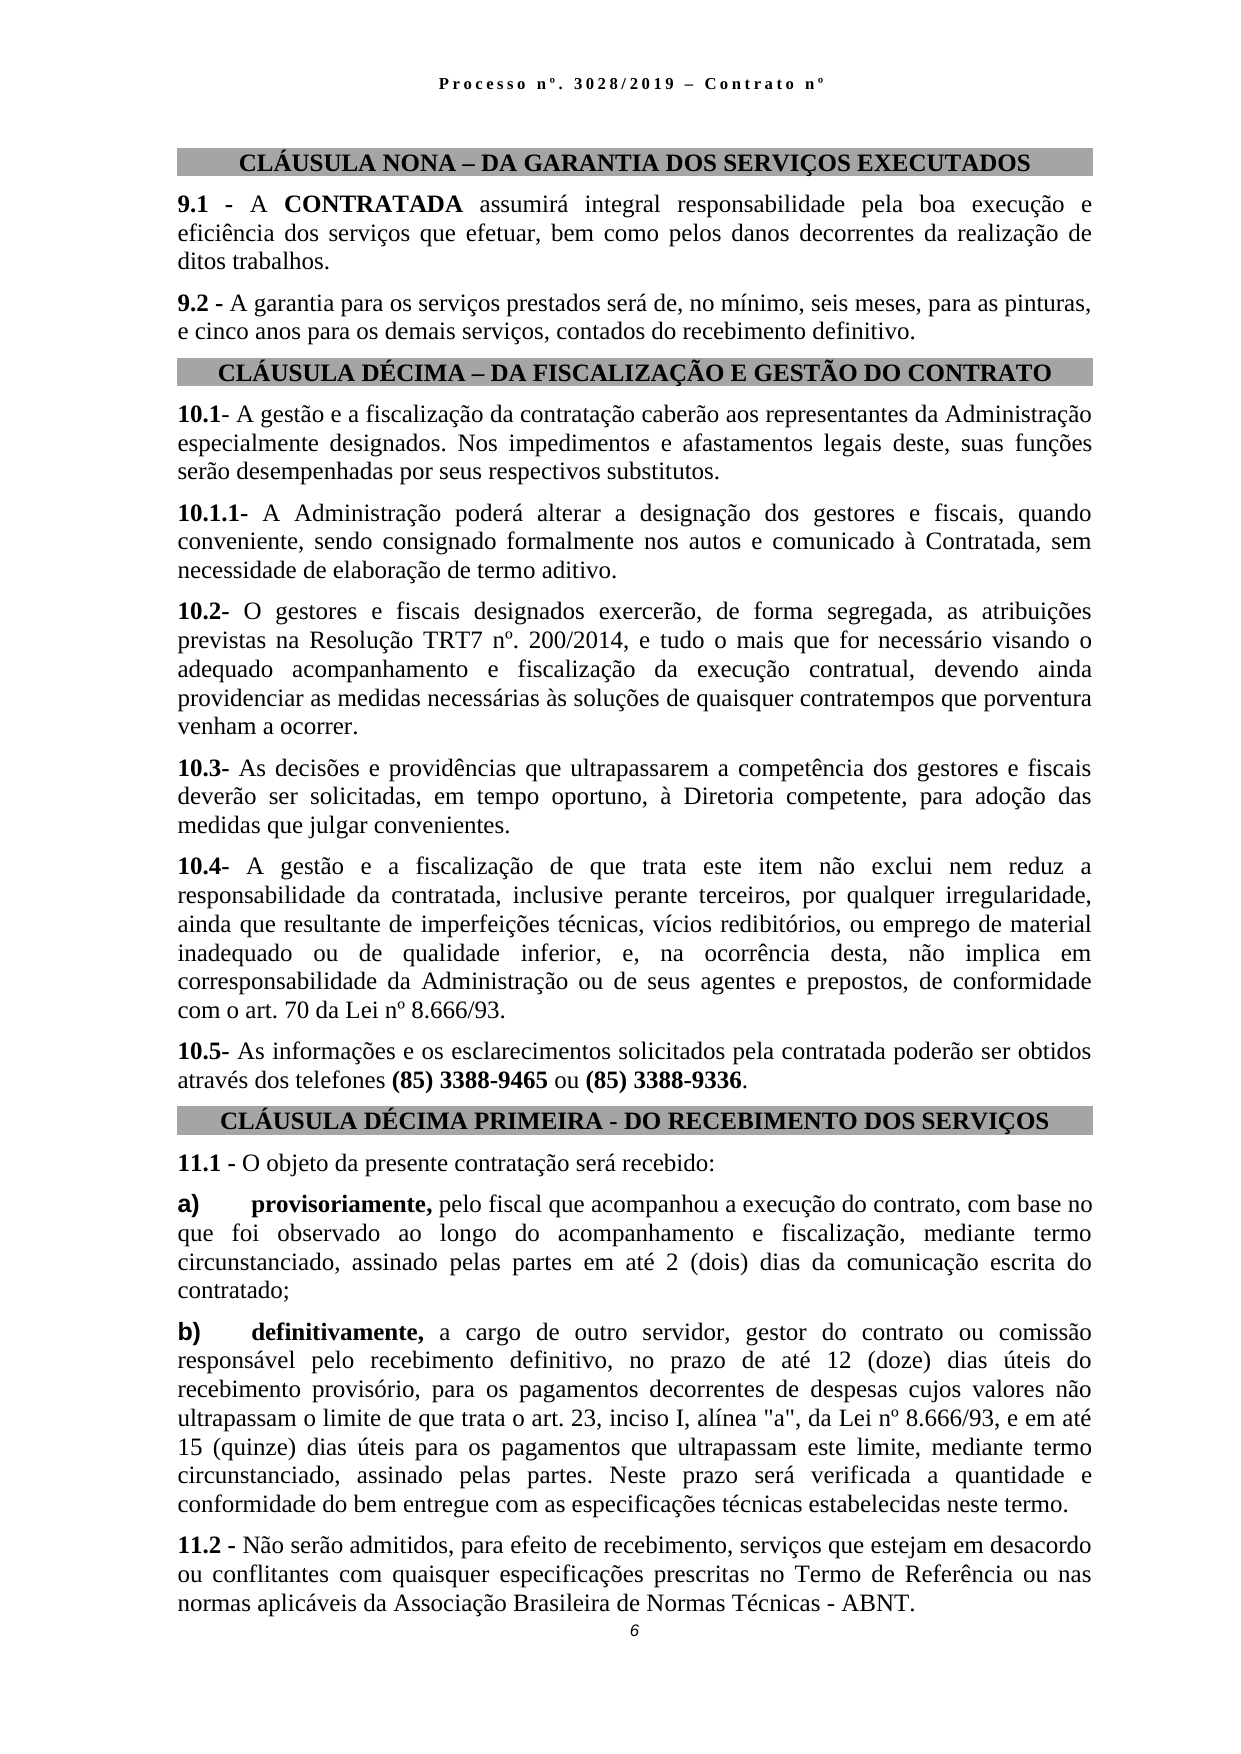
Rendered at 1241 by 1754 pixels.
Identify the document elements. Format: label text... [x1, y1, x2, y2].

text 10.1.1- A Administração poderá alterar a designação dos gestores e fiscais, quando conveniente, sendo consignado formalmente nos autos e comunicado à Contratada, sem necessidade de elaboração de termo aditivo. [177, 498, 1093, 584]
text 10.1- A gestão e a fiscalização da contratação caberão aos representantes da Administração especialmente designados. Nos impedimentos e afastamentos legais deste, suas funções serão desempenhadas por seus respectivos substitutos. [177, 399, 1093, 485]
list definitivamente, a cargo de outro servidor, gestor do contrato ou comissão responsável pelo recebimento definitivo, no prazo de até 12 (doze) dias úteis do recebimento provisório, para os pagamentos decorrentes de despesas cujos valores não ultrapassam o limite de que trata o art. 23, inciso I, alínea "a", da Lei nº 8.666/93, e em até 15 (quinze) dias úteis para os pagamentos que ultrapassam este limite, mediante termo circunstanciado, assinado pelas partes. Neste prazo será verificada a quantidade e conformidade do bem entregue com as especificações técnicas estabelecidas neste termo. [177, 1317, 1093, 1518]
text 9.1 - A CONTRATADA assumirá integral responsabilidade pela boa execução e eficiência dos serviços que efetuar, bem como pelos danos decorrentes da realização de ditos trabalhos. [177, 189, 1093, 275]
text 10.2- O gestores e fiscais designados exercerão, de forma segregada, as atribuições previstas na Resolução TRT7 nº. 200/2014, e tudo o mais que for necessário visando o adequado acompanhamento e fiscalização da execução contratual, devendo ainda providenciar as medidas necessárias às soluções de quaisquer contratempos que porventura venham a ocorrer. [177, 596, 1093, 740]
text 10.5- As informações e os esclarecimentos solicitados pela contratada poderão ser obtidos através dos telefones (85) 3388-9465 ou (85) 3388-9336. [177, 1036, 1093, 1094]
text CLÁUSULA DÉCIMA – DA FISCALIZAÇÃO E GESTÃO DO CONTRATO [177, 358, 1093, 386]
text 10.4- A gestão e a fiscalização de que trata este item não exclui nem reduz a responsabilidade da contratada, inclusive perante terceiros, por qualquer irregularidade, ainda que resultante de imperfeições técnicas, vícios redibitórios, ou emprego de material inadequado ou de qualidade inferior, e, na ocorrência desta, não implica em corresponsabilidade da Administração ou de seus agentes e prepostos, de conformidade com o art. 70 da Lei nº 8.666/93. [177, 851, 1093, 1024]
text 9.2 - A garantia para os serviços prestados será de, no mínimo, seis meses, para as pinturas, e cinco anos para os demais serviços, contados do recebimento definitivo. [177, 288, 1093, 345]
text 11.1 - O objeto da presente contratação será recebido: [177, 1148, 1093, 1176]
list provisoriamente, pelo fiscal que acompanhou a execução do contrato, com base no que foi observado ao longo do acompanhamento e fiscalização, mediante termo circunstanciado, assinado pelas partes em até 2 (dois) dias da comunicação escrita do contratado; [177, 1189, 1093, 1304]
text 11.2 - Não serão admitidos, para efeito de recebimento, serviços que estejam em desacordo ou conflitantes com quaisquer especificações prescritas no Termo de Referência ou nas normas aplicáveis da Associação Brasileira de Normas Técnicas - ABNT. [177, 1530, 1093, 1617]
subtitle CLÁUSULA DÉCIMA PRIMEIRA - DO RECEBIMENTO DOS SERVIÇOS [177, 1106, 1093, 1135]
text CLÁUSULA NONA – DA GARANTIA DOS SERVIÇOS EXECUTADOS [177, 148, 1093, 176]
text 10.3- As decisões e providências que ultrapassarem a competência dos gestores e fiscais deverão ser solicitadas, em tempo oportuno, à Diretoria competente, para adoção das medidas que julgar convenientes. [177, 753, 1093, 839]
